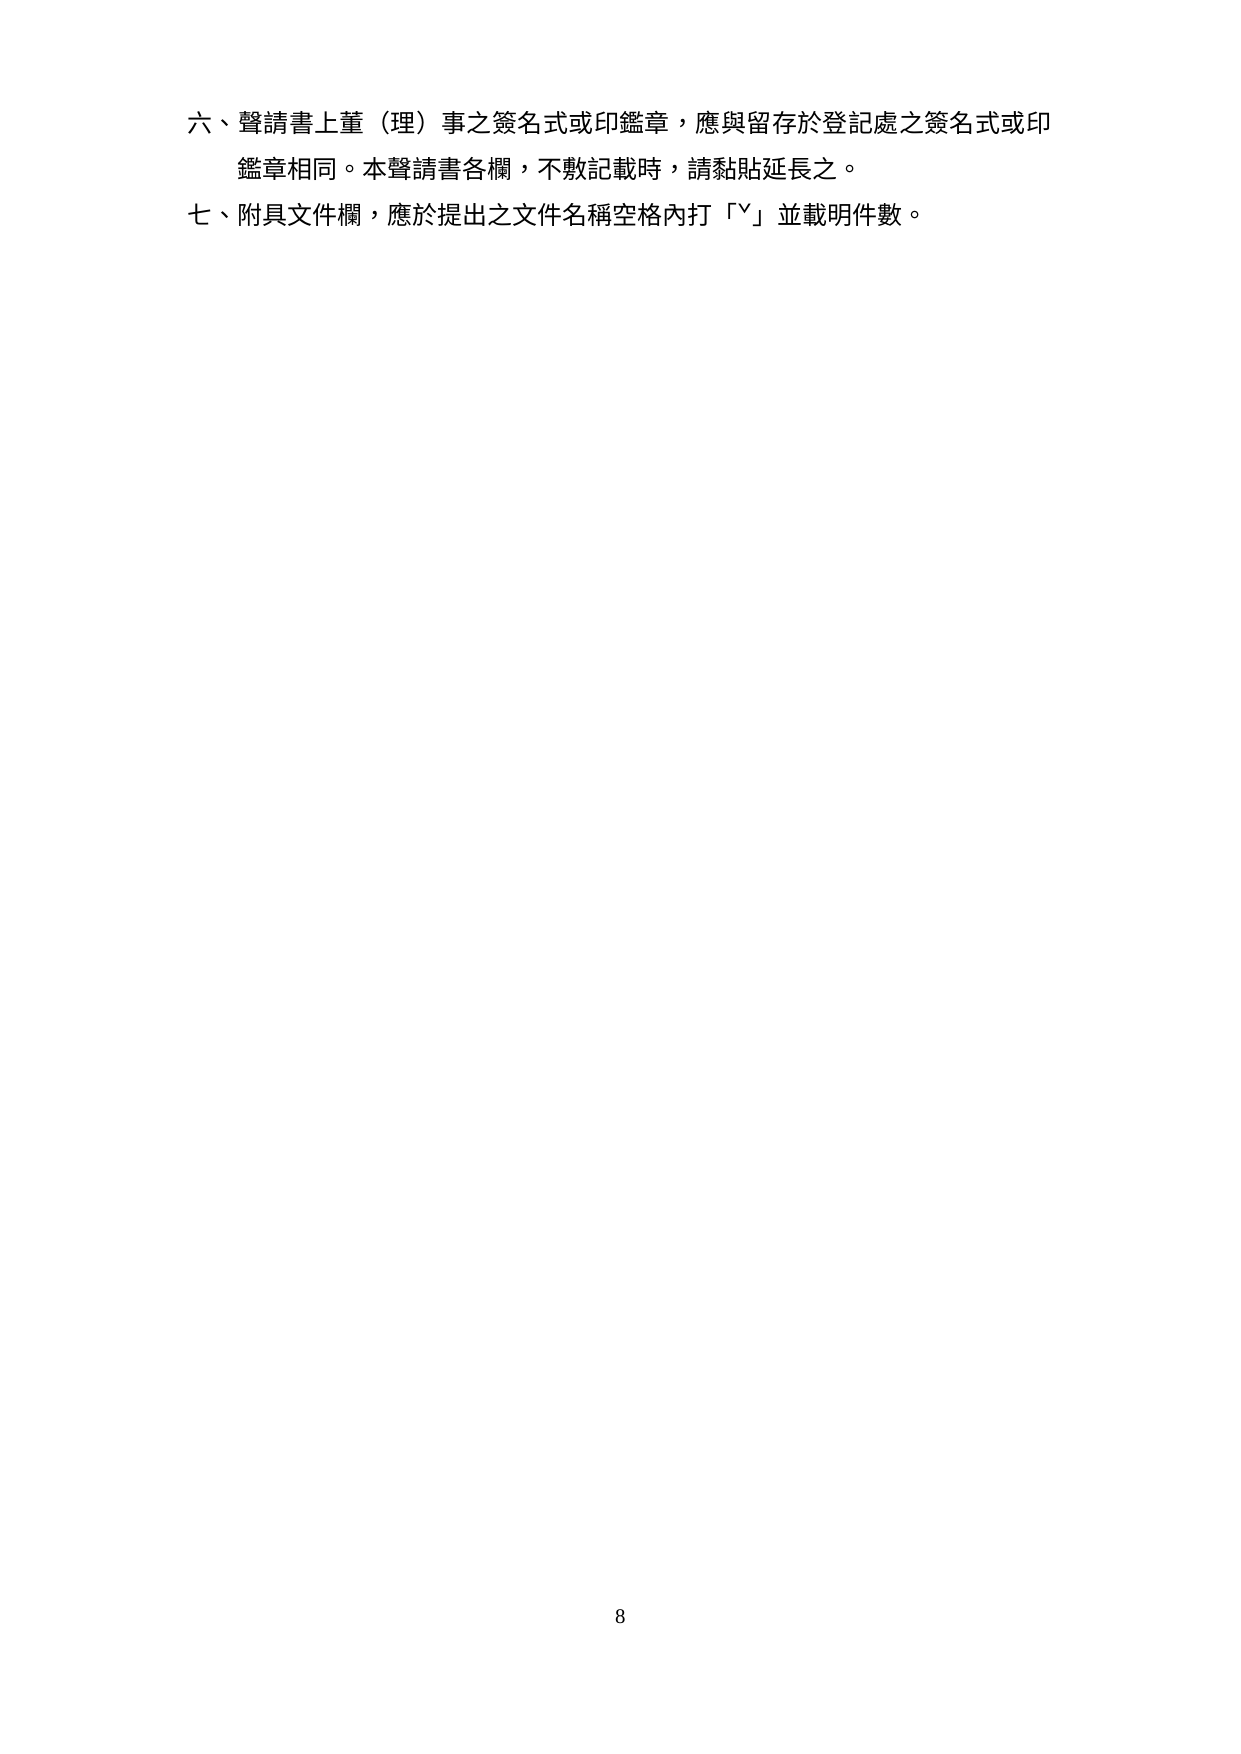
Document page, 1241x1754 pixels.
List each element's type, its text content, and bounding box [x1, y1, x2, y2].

text 七、附具文件欄，應於提出之文件名稱空格內打「ˇ」並載明件數。 [187, 188, 1053, 234]
text 六、聲請書上董（理）事之簽名式或印鑑章，應與留存於登記處之簽名式或印鑑章相同。本聲請書各欄，不敷記載時，請黏貼延長之。 [187, 96, 1053, 188]
